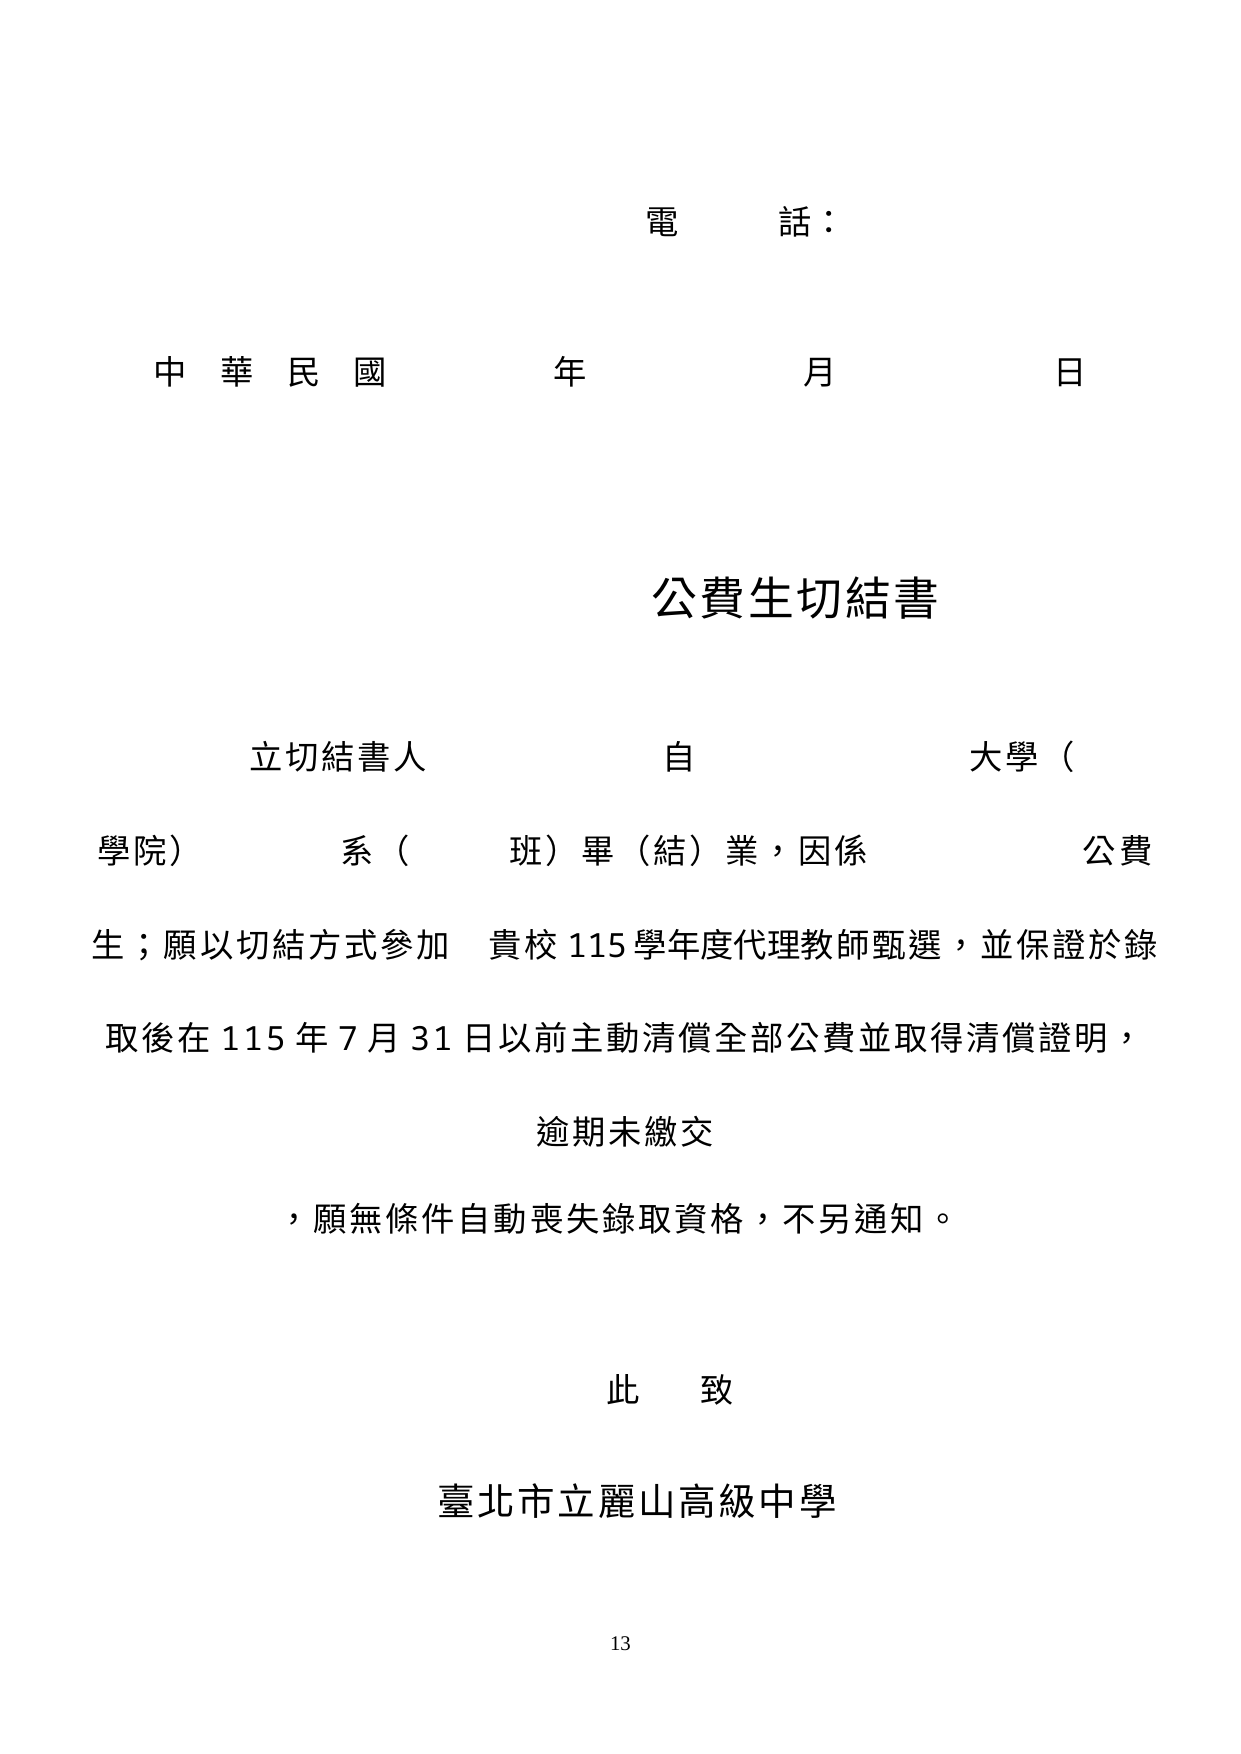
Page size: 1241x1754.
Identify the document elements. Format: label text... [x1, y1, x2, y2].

text 臺北市立麗山高級中學 [75, 1458, 1165, 1520]
text 公費生切結書 [375, 522, 1165, 647]
text 此 致 [75, 1347, 1165, 1409]
text 電 話： [75, 178, 1165, 240]
text 中 華 民 國 年 月 日 [75, 328, 1165, 390]
text 立切結書人 自 大學（ 學院） 系（ 班）畢（結）業，因係 公費生；願以切結方式參加 貴校115學年度代理教師甄選，並保證於錄取後在115年7月31日以前主動清償全部公費並取得清償證明，逾期未繳交 [87, 713, 1162, 1151]
text ，願無條件自動喪失錄取資格，不另通知。 [75, 1175, 1162, 1238]
